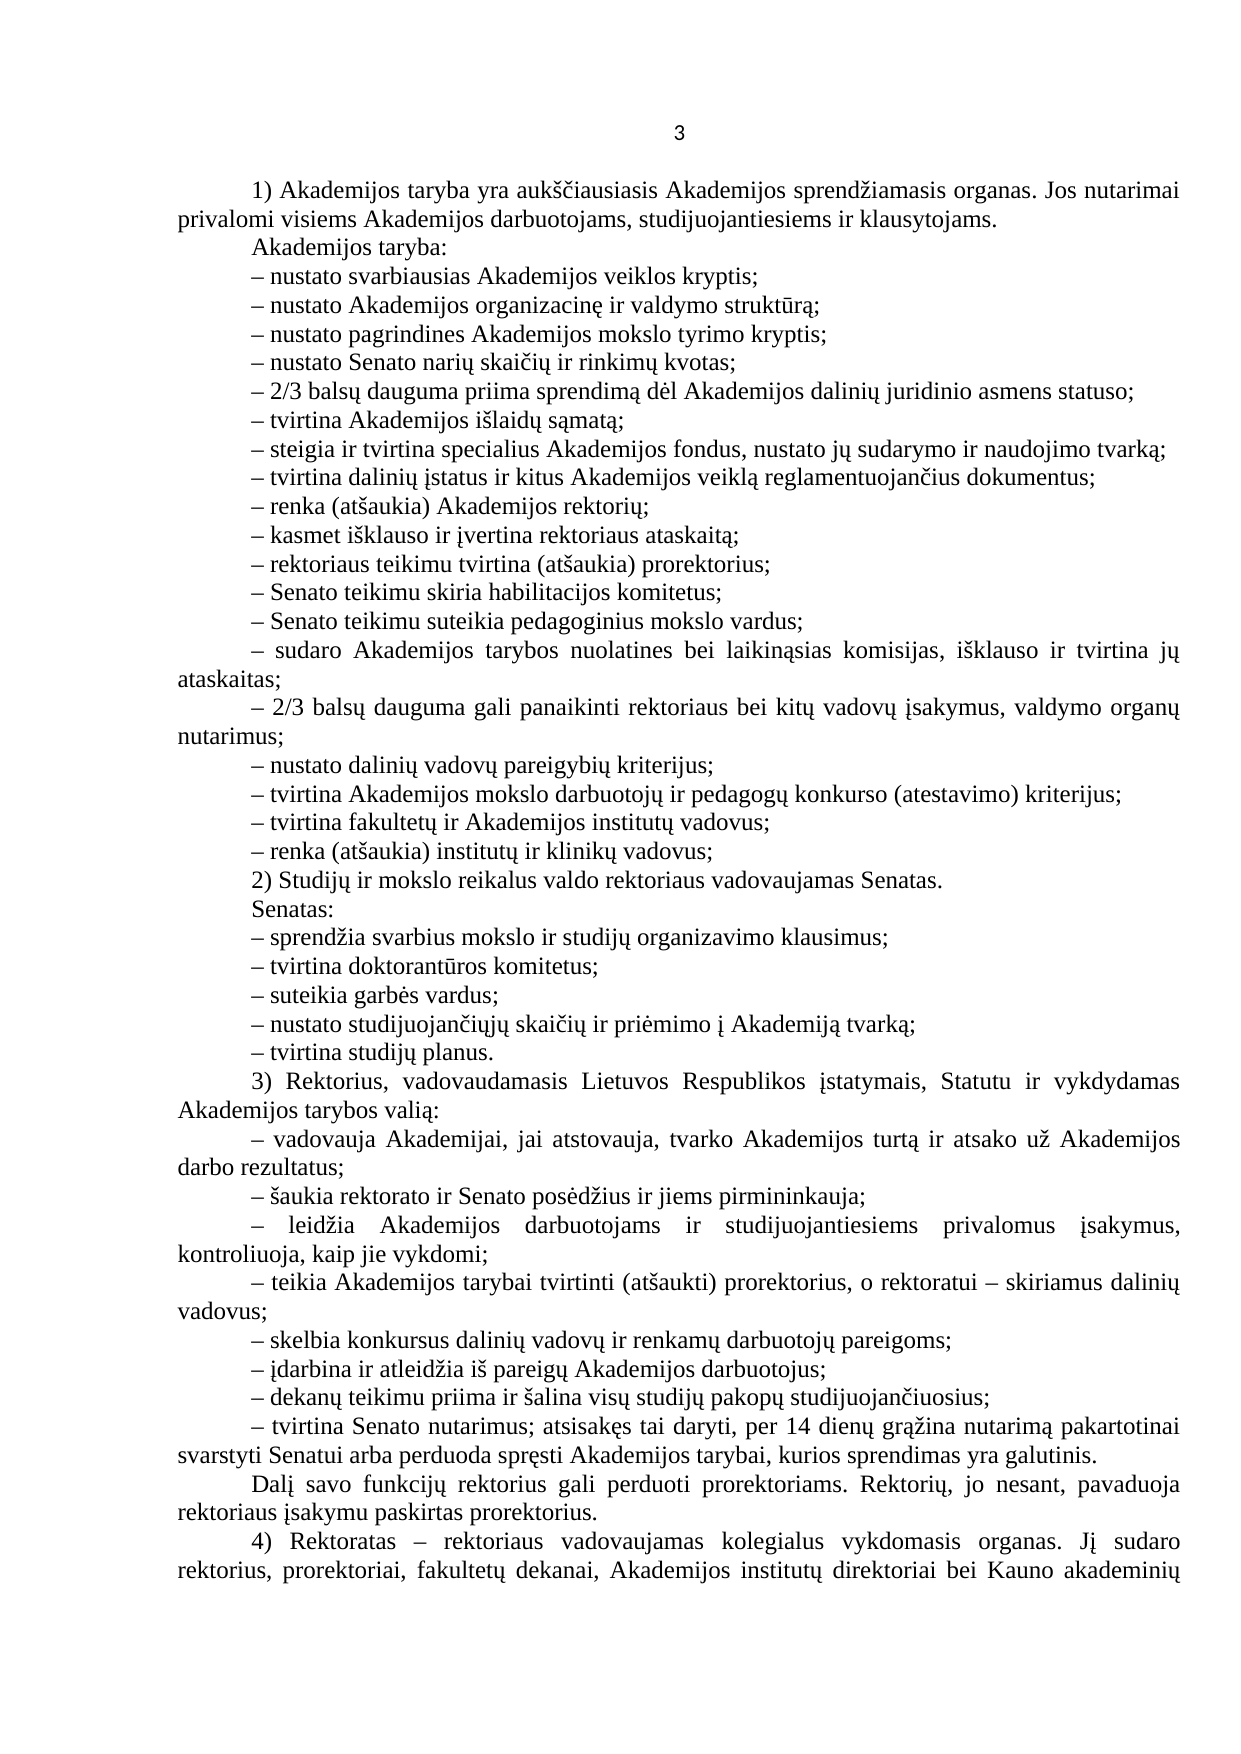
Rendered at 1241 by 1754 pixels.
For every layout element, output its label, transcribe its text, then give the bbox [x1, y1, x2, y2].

text – įdarbina ir atleidžia iš pareigų Akademijos darbuotojus; [177, 1354, 1181, 1382]
text – renka (atšaukia) Akademijos rektorių; [177, 491, 1181, 520]
text 3) Rektorius, vadovaudamasis Lietuvos Respublikos įstatymais, Statutu ir vykdydamas Akademijos tarybos valią: [177, 1066, 1181, 1124]
text – skelbia konkursus dalinių vadovų ir renkamų darbuotojų pareigoms; [177, 1325, 1181, 1354]
text – 2/3 balsų dauguma priima sprendimą dėl Akademijos dalinių juridinio asmens statuso; [177, 376, 1181, 405]
text – tvirtina doktorantūros komitetus; [177, 951, 1181, 980]
text – dekanų teikimu priima ir šalina visų studijų pakopų studijuojančiuosius; [177, 1382, 1181, 1411]
text – tvirtina studijų planus. [177, 1037, 1181, 1066]
text – suteikia garbės vardus; [177, 980, 1181, 1009]
text – tvirtina dalinių įstatus ir kitus Akademijos veiklą reglamentuojančius dokumentus; [177, 462, 1181, 491]
text 4) Rektoratas – rektoriaus vadovaujamas kolegialus vykdomasis organas. Jį sudaro rektorius, prorektoriai, fakultetų dekanai, Akademijos institutų direktoriai bei Kauno akademinių [177, 1526, 1181, 1584]
text – nustato pagrindines Akademijos mokslo tyrimo kryptis; [177, 319, 1181, 347]
text – nustato Senato narių skaičių ir rinkimų kvotas; [177, 347, 1181, 376]
text – nustato dalinių vadovų pareigybių kriterijus; [177, 750, 1181, 779]
text – renka (atšaukia) institutų ir klinikų vadovus; [177, 836, 1181, 865]
text Dalį savo funkcijų rektorius gali perduoti prorektoriams. Rektorių, jo nesant, pavaduoja rektoriaus įsakymu paskirtas prorektorius. [177, 1469, 1181, 1526]
text – tvirtina Akademijos išlaidų sąmatą; [177, 405, 1181, 434]
text – tvirtina fakultetų ir Akademijos institutų vadovus; [177, 807, 1181, 836]
text – Senato teikimu suteikia pedagoginius mokslo vardus; [177, 606, 1181, 635]
text – steigia ir tvirtina specialius Akademijos fondus, nustato jų sudarymo ir naudojimo tvarką; [177, 434, 1181, 462]
text – tvirtina Akademijos mokslo darbuotojų ir pedagogų konkurso (atestavimo) kriterijus; [177, 779, 1181, 807]
text – kasmet išklauso ir įvertina rektoriaus ataskaitą; [177, 520, 1181, 549]
text – nustato svarbiausias Akademijos veiklos kryptis; [177, 261, 1181, 290]
text – 2/3 balsų dauguma gali panaikinti rektoriaus bei kitų vadovų įsakymus, valdymo organų nutarimus; [177, 692, 1181, 750]
text 1) Akademijos taryba yra aukščiausiasis Akademijos sprendžiamasis organas. Jos nutarimai privalomi visiems Akademijos darbuotojams, studijuojantiesiems ir klausytojams. [177, 175, 1181, 232]
text – nustato Akademijos organizacinę ir valdymo struktūrą; [177, 290, 1181, 319]
text – Senato teikimu skiria habilitacijos komitetus; [177, 577, 1181, 606]
text – tvirtina Senato nutarimus; atsisakęs tai daryti, per 14 dienų grąžina nutarimą pakartotinai svarstyti Senatui arba perduoda spręsti Akademijos tarybai, kurios sprendimas yra galutinis. [177, 1411, 1181, 1469]
text – rektoriaus teikimu tvirtina (atšaukia) prorektorius; [177, 549, 1181, 577]
text Akademijos taryba: [177, 232, 1181, 261]
text – nustato studijuojančiųjų skaičių ir priėmimo į Akademiją tvarką; [177, 1009, 1181, 1037]
text – sprendžia svarbius mokslo ir studijų organizavimo klausimus; [177, 922, 1181, 951]
text – sudaro Akademijos tarybos nuolatines bei laikinąsias komisijas, išklauso ir tvirtina jų ataskaitas; [177, 635, 1181, 692]
text 2) Studijų ir mokslo reikalus valdo rektoriaus vadovaujamas Senatas. [177, 865, 1181, 894]
text – leidžia Akademijos darbuotojams ir studijuojantiesiems privalomus įsakymus, kontroliuoja, kaip jie vykdomi; [177, 1210, 1181, 1267]
text Senatas: [177, 894, 1181, 922]
text – šaukia rektorato ir Senato posėdžius ir jiems pirmininkauja; [177, 1181, 1181, 1210]
text – vadovauja Akademijai, jai atstovauja, tvarko Akademijos turtą ir atsako už Akademijos darbo rezultatus; [177, 1124, 1181, 1181]
text – teikia Akademijos tarybai tvirtinti (atšaukti) prorektorius, o rektoratui – skiriamus dalinių vadovus; [177, 1267, 1181, 1325]
